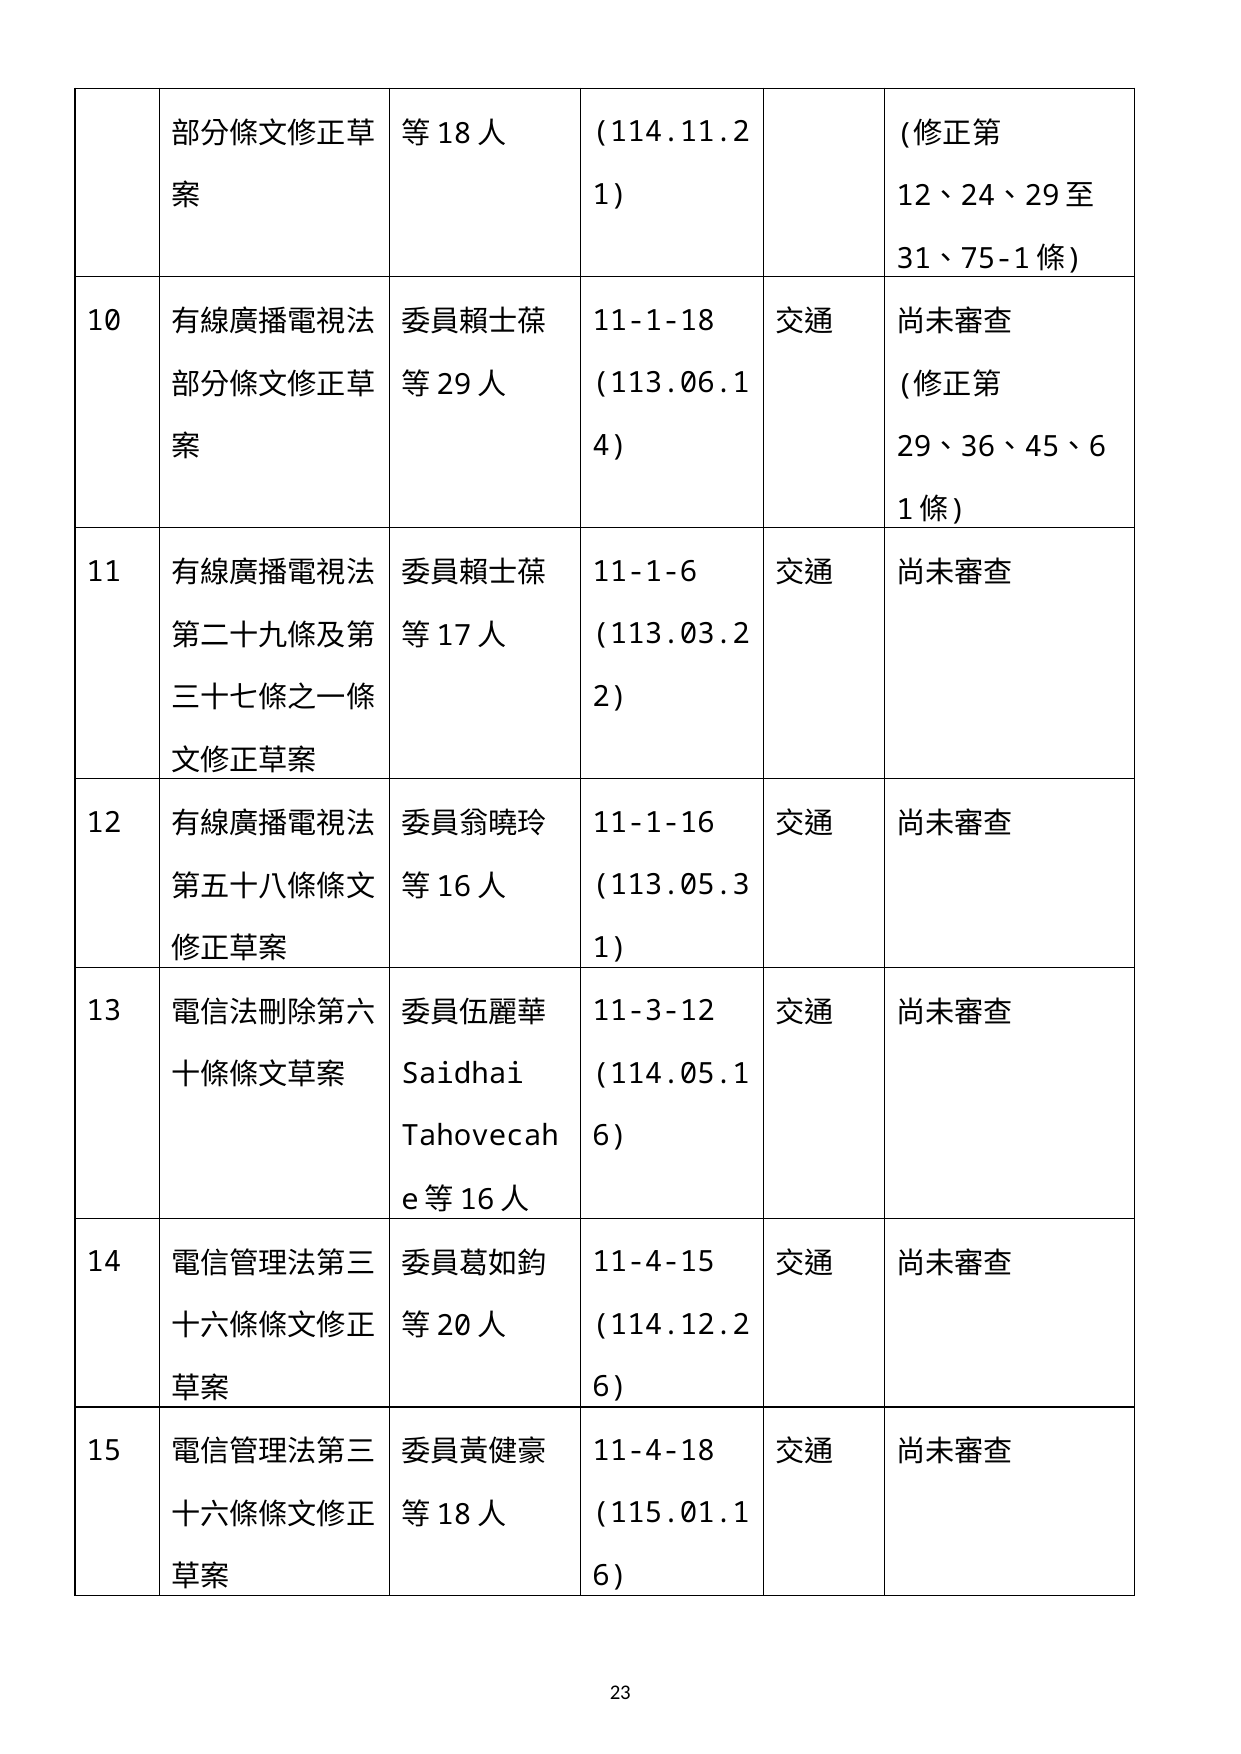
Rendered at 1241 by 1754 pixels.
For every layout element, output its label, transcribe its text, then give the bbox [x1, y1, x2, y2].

table_cell 委員黃健豪等18人 [390, 1408, 580, 1595]
table_cell 電信管理法第三十六條條文修正草案 [160, 1219, 389, 1406]
table_cell 14 [76, 1219, 159, 1406]
table_cell 有線廣播電視法第二十九條及第三十七條之一條文修正草案 [160, 528, 389, 778]
table_cell 委員葛如鈞等20人 [390, 1219, 580, 1406]
table_cell [76, 89, 159, 276]
table_cell 交通 [764, 779, 884, 967]
table_cell 有線廣播電視法第五十八條條文修正草案 [160, 779, 389, 967]
table_cell 尚未審查 [885, 1219, 1134, 1406]
table_cell (修正第12、24、29至31、75-1條) [885, 89, 1134, 276]
table_cell 委員伍麗華Saidhai Tahovecahe等16人 [390, 968, 580, 1218]
table_cell 11 [76, 528, 159, 778]
table_cell 交通 [764, 968, 884, 1218]
table_cell [764, 89, 884, 276]
table_cell 11-4-15 (114.12.26) [581, 1219, 763, 1406]
table_cell 電信管理法第三十六條條文修正草案 [160, 1408, 389, 1595]
table_cell 11-4-18 (115.01.16) [581, 1408, 763, 1595]
table_cell 交通 [764, 528, 884, 778]
table_cell 部分條文修正草案 [160, 89, 389, 276]
table_cell 11-3-12 (114.05.16) [581, 968, 763, 1218]
table_cell 11-1-18 (113.06.14) [581, 277, 763, 527]
table_cell 15 [76, 1408, 159, 1595]
table_cell 有線廣播電視法部分條文修正草案 [160, 277, 389, 527]
table_cell 交通 [764, 1219, 884, 1406]
table_cell 11-1-16 (113.05.31) [581, 779, 763, 967]
table_cell 交通 [764, 1408, 884, 1595]
table_cell 尚未審查 [885, 968, 1134, 1218]
table_cell 13 [76, 968, 159, 1218]
table_cell 尚未審查 [885, 779, 1134, 967]
table_cell 委員賴士葆等29人 [390, 277, 580, 527]
table_cell 尚未審查 [885, 1408, 1134, 1595]
table_cell 尚未審查 (修正第29、36、45、61條) [885, 277, 1134, 527]
table_cell 委員賴士葆等17人 [390, 528, 580, 778]
table_cell 等18人 [390, 89, 580, 276]
table_cell 委員翁曉玲等16人 [390, 779, 580, 967]
table_cell 電信法刪除第六十條條文草案 [160, 968, 389, 1218]
table_cell 10 [76, 277, 159, 527]
table_cell (114.11.21) [581, 89, 763, 276]
table_cell 12 [76, 779, 159, 967]
table_cell 尚未審查 [885, 528, 1134, 778]
table_cell 交通 [764, 277, 884, 527]
table_cell 11-1-6 (113.03.22) [581, 528, 763, 778]
